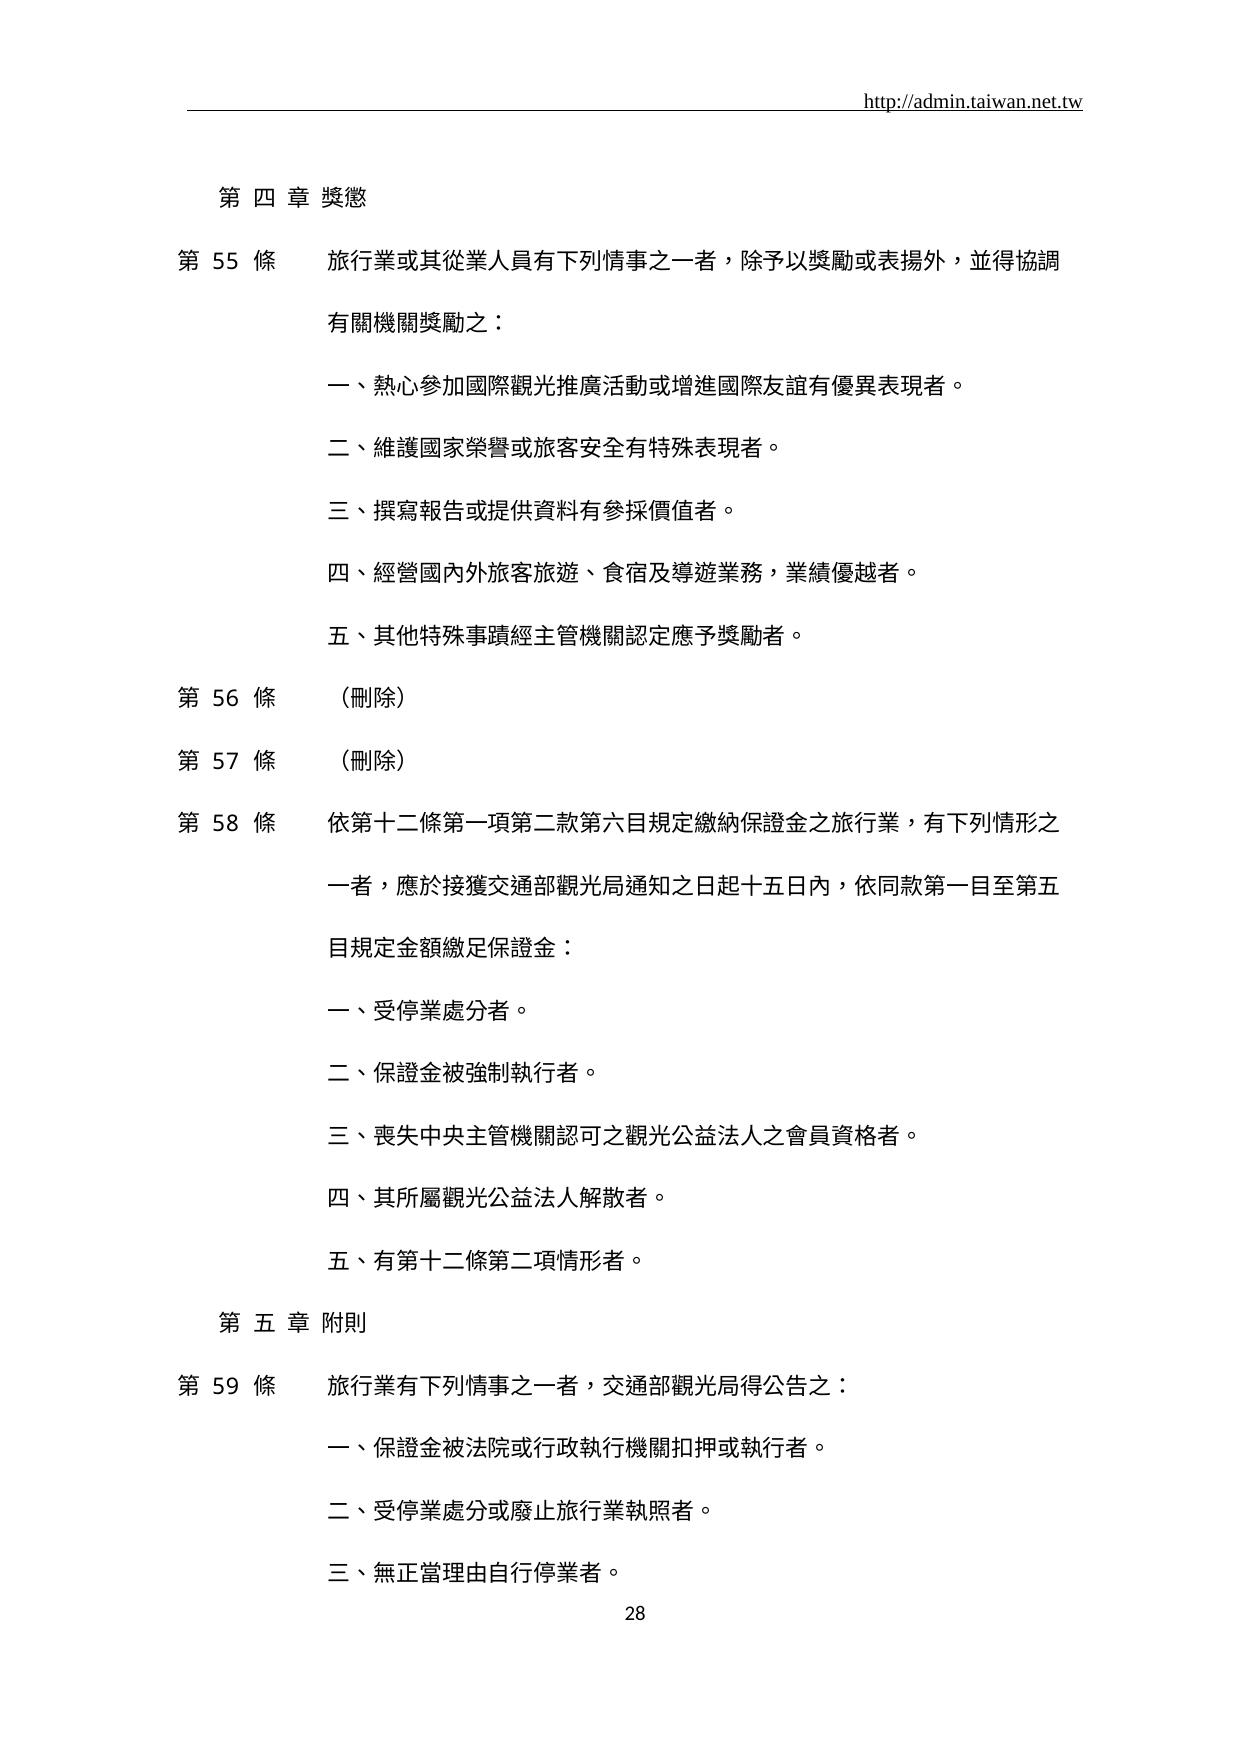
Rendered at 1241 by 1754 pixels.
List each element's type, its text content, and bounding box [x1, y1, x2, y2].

text 第 58 條 依第十二條第一項第二款第六目規定繳納保證金之旅行業，有下列情形之 [177, 780, 1092, 842]
text 目規定金額繳足保證金： [327, 905, 1092, 967]
text 有關機關獎勵之： [327, 280, 1092, 342]
text 第 五 章 附則 [177, 1280, 1092, 1342]
text 第 57 條 （刪除） [177, 717, 1092, 780]
text 一者，應於接獲交通部觀光局通知之日起十五日內，依同款第一目至第五 [327, 842, 1092, 905]
text 第 四 章 獎懲 [177, 155, 1092, 217]
text 四、其所屬觀光公益法人解散者。 [327, 1155, 1092, 1217]
text 三、撰寫報告或提供資料有參採價值者。 [327, 467, 1092, 530]
text 第 56 條 （刪除） [177, 655, 1092, 717]
text 五、其他特殊事蹟經主管機關認定應予獎勵者。 [327, 592, 1092, 655]
text 第 55 條 旅行業或其從業人員有下列情事之一者，除予以獎勵或表揚外，並得協調 [177, 217, 1092, 280]
text 四、經營國內外旅客旅遊、食宿及導遊業務，業績優越者。 [327, 530, 1092, 592]
text 一、受停業處分者。 [327, 967, 1092, 1030]
text 二、維護國家榮譽或旅客安全有特殊表現者。 [327, 405, 1092, 467]
text 一、保證金被法院或行政執行機關扣押或執行者。 [327, 1405, 1092, 1467]
text 二、保證金被強制執行者。 [327, 1030, 1092, 1092]
text 三、無正當理由自行停業者。 [327, 1530, 1092, 1592]
text 五、有第十二條第二項情形者。 [327, 1217, 1092, 1280]
text 第 59 條 旅行業有下列情事之一者，交通部觀光局得公告之： [177, 1342, 1092, 1405]
text 二、受停業處分或廢止旅行業執照者。 [327, 1467, 1092, 1530]
text 三、喪失中央主管機關認可之觀光公益法人之會員資格者。 [327, 1092, 1092, 1155]
text 一、熱心參加國際觀光推廣活動或增進國際友誼有優異表現者。 [327, 342, 1092, 405]
